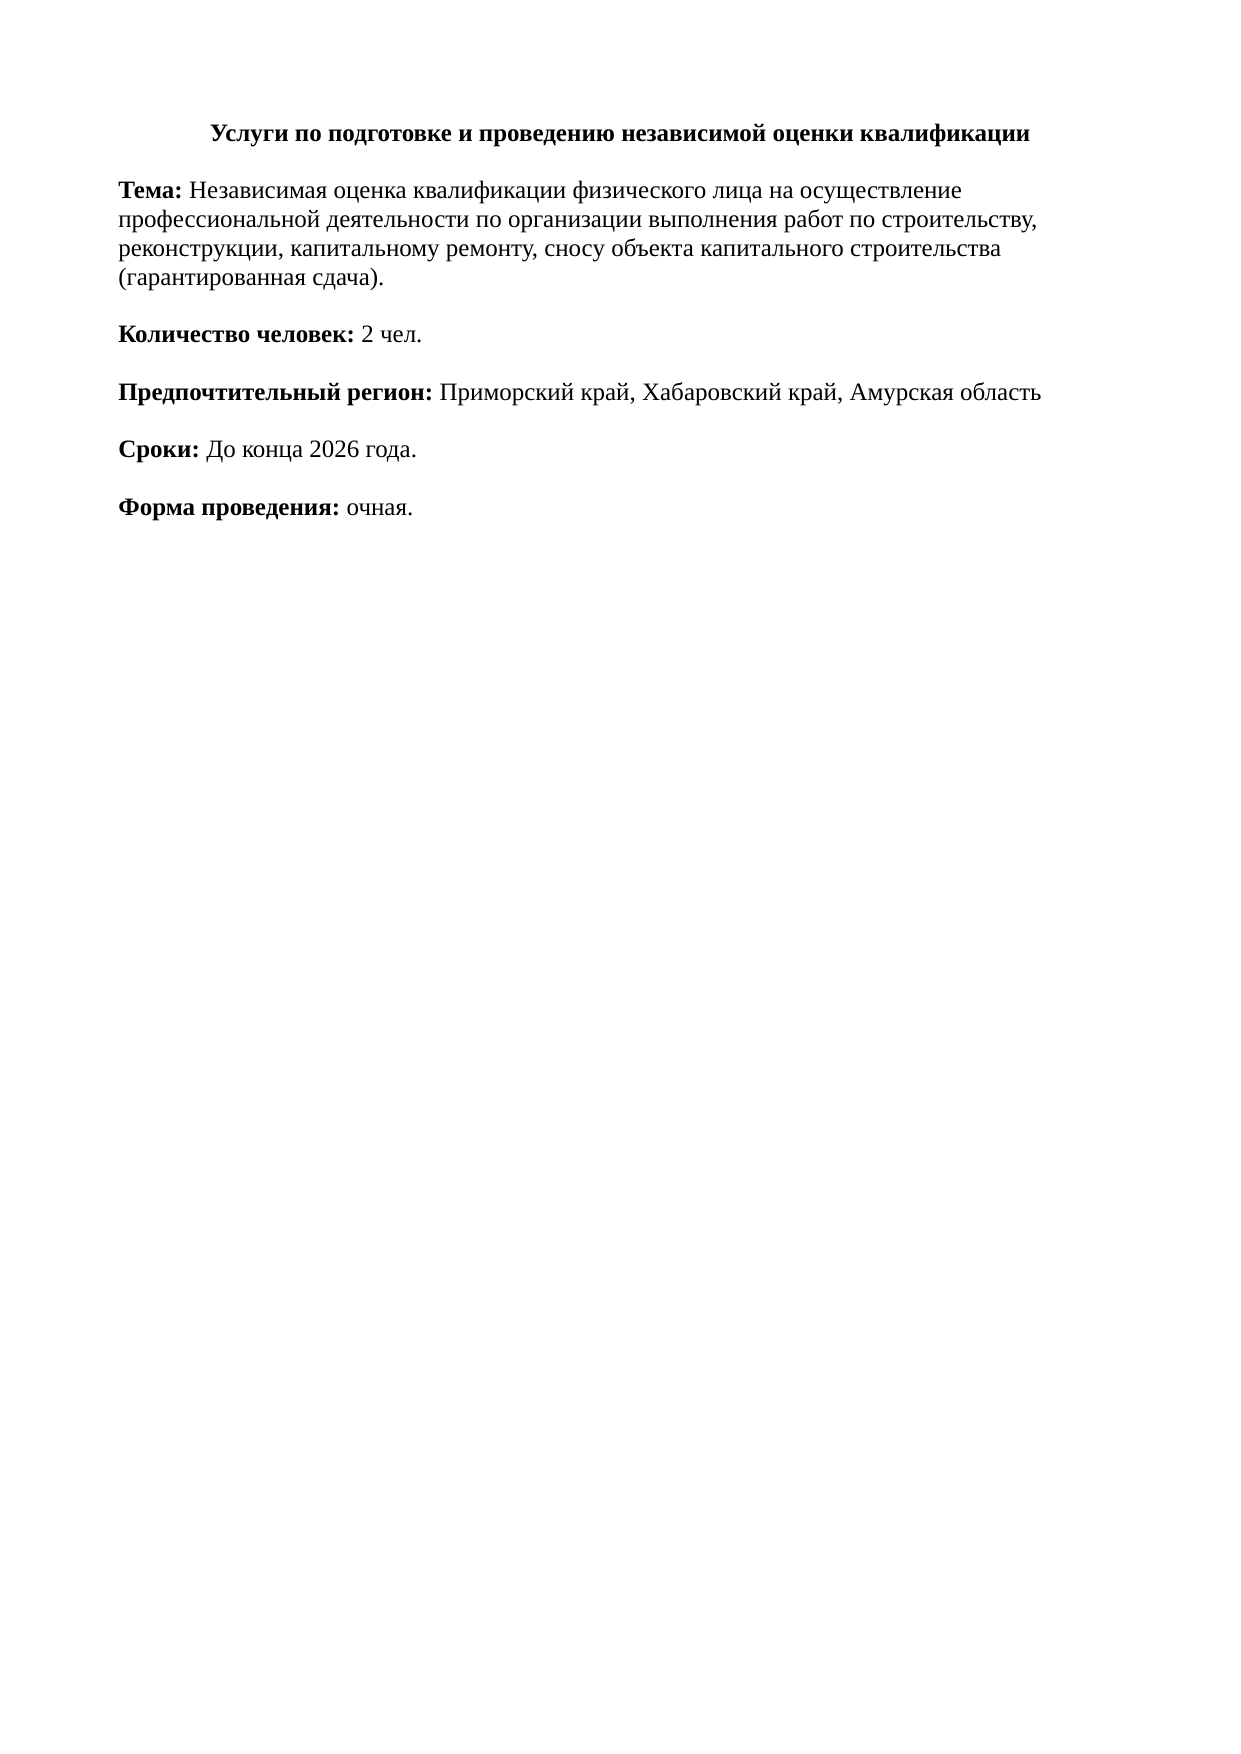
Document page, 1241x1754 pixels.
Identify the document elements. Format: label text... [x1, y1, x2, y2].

text Услуги по подготовке и проведению независимой оценки квалификации [118, 118, 1122, 147]
text Предпочтительный регион: Приморский край, Хабаровский край, Амурская область [118, 377, 1122, 406]
text Сроки: До конца 2026 года. [118, 434, 1122, 463]
text Количество человек: 2 чел. [118, 319, 1122, 348]
text Тема: Независимая оценка квалификации физического лица на осуществление профессиональной деятельности по организации выполнения работ по строительству, реконструкции, капитальному ремонту, сносу объекта капитального строительства (гарантированная сдача). [118, 176, 1122, 291]
text Форма проведения: очная. [118, 492, 1122, 521]
